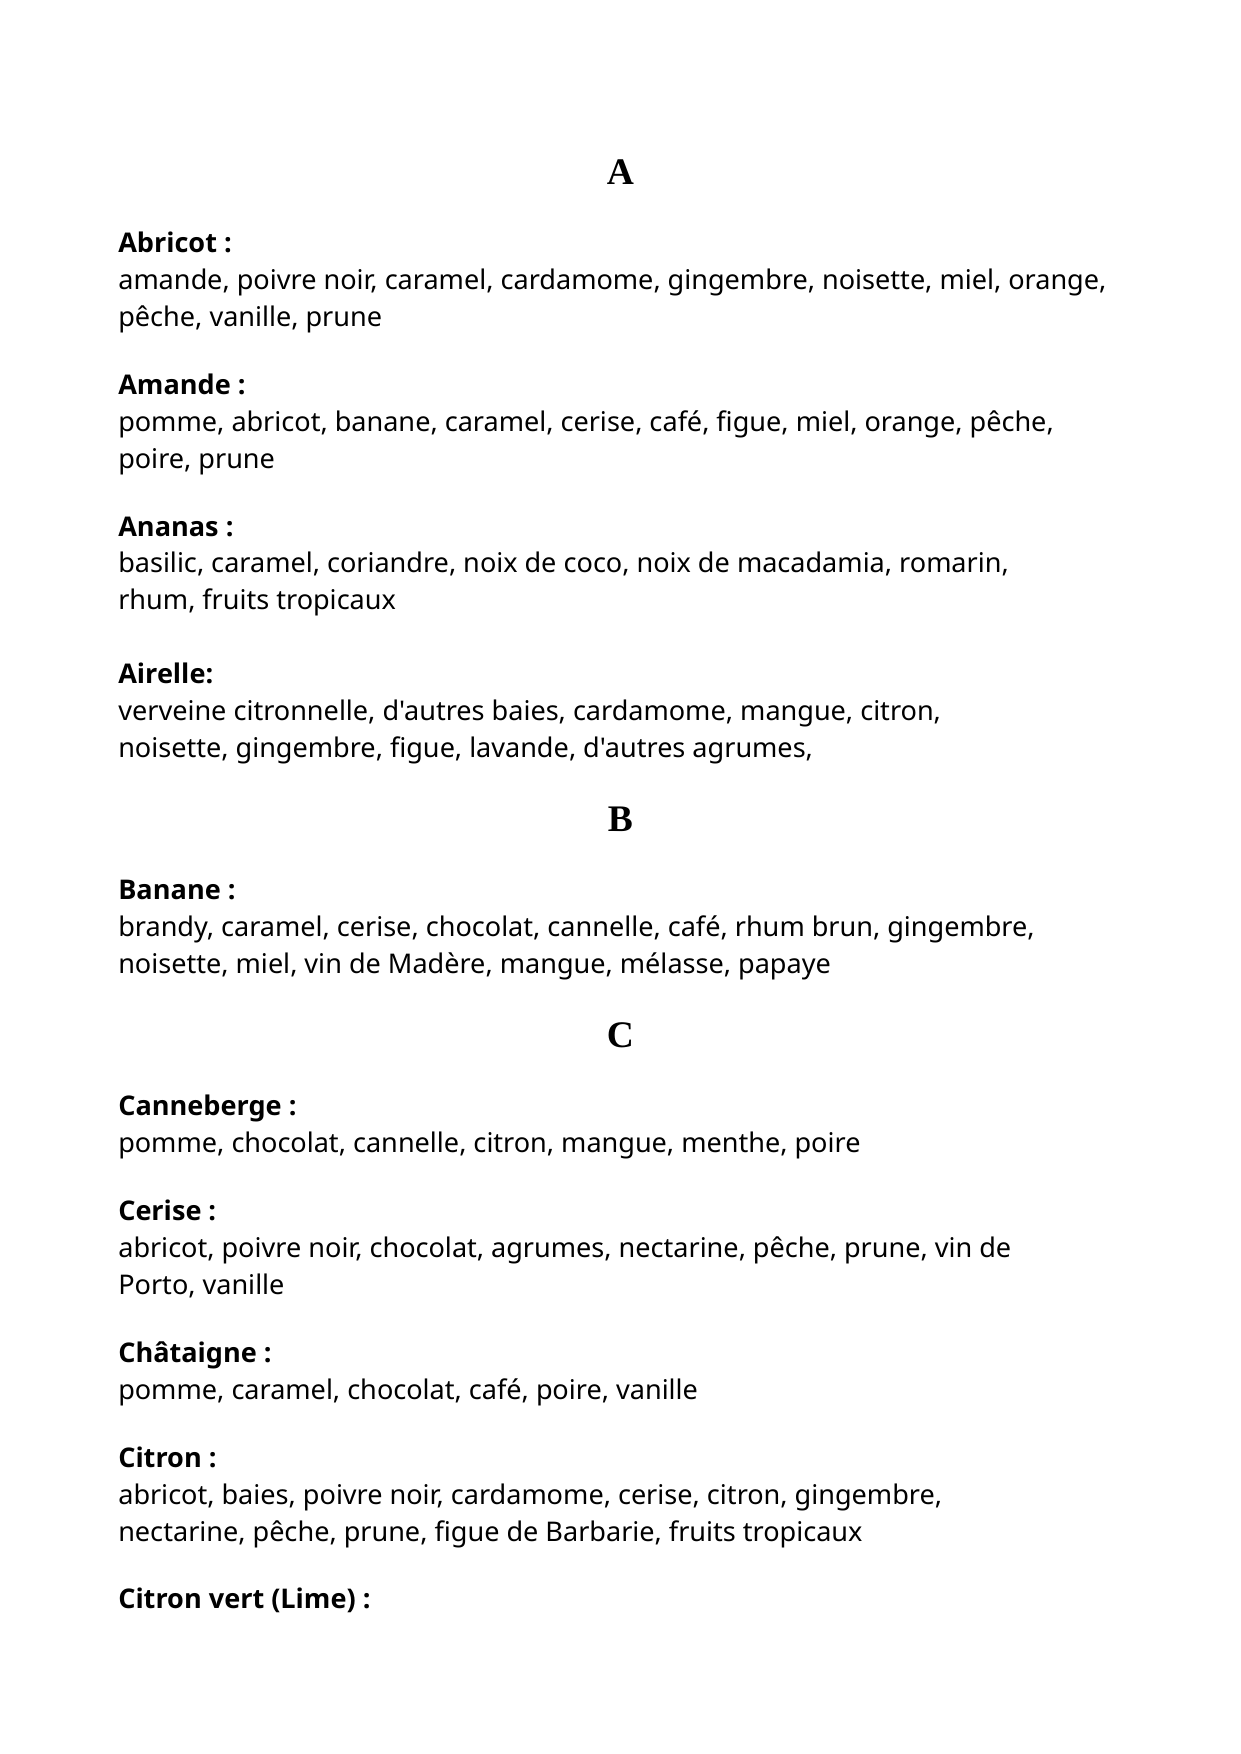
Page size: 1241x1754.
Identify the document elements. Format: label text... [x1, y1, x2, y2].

text Cerise : abricot, poivre noir, chocolat, agrumes, nectarine, pêche, prune, vin de Porto, vanille [118, 1192, 1122, 1302]
text Banane : brandy, caramel, cerise, chocolat, cannelle, café, rhum brun, gingembre, noisette, miel, vin de Madère, mangue, mélasse, papaye [118, 839, 1122, 981]
text Citron : abricot, baies, poivre noir, cardamome, cerise, citron, gingembre, nectarine, pêche, prune, figue de Barbarie, fruits tropicaux [118, 1438, 1122, 1549]
text B [118, 796, 1122, 839]
text C [118, 1012, 1122, 1056]
text Canneberge : pomme, chocolat, cannelle, citron, mangue, menthe, poire [118, 1087, 1122, 1160]
text Citron vert (Lime) : [118, 1580, 1122, 1617]
text Châtaigne : pomme, caramel, chocolat, café, poire, vanille [118, 1333, 1122, 1407]
text A [118, 149, 1122, 192]
text Abricot : amande, poivre noir, caramel, cardamome, gingembre, noisette, miel, orange, pêche, vanille, prune [118, 223, 1122, 365]
text Ananas : basilic, caramel, coriandre, noix de coco, noix de macadamia, romarin, rhum, fruits tropicaux [118, 507, 1122, 618]
text Airelle: verveine citronnelle, d'autres baies, cardamome, mangue, citron, noisette, gingembre, figue, lavande, d'autres agrumes, [118, 618, 1122, 796]
text Amande : pomme, abricot, banane, caramel, cerise, café, figue, miel, orange, pêche, poire, prune [118, 365, 1122, 476]
